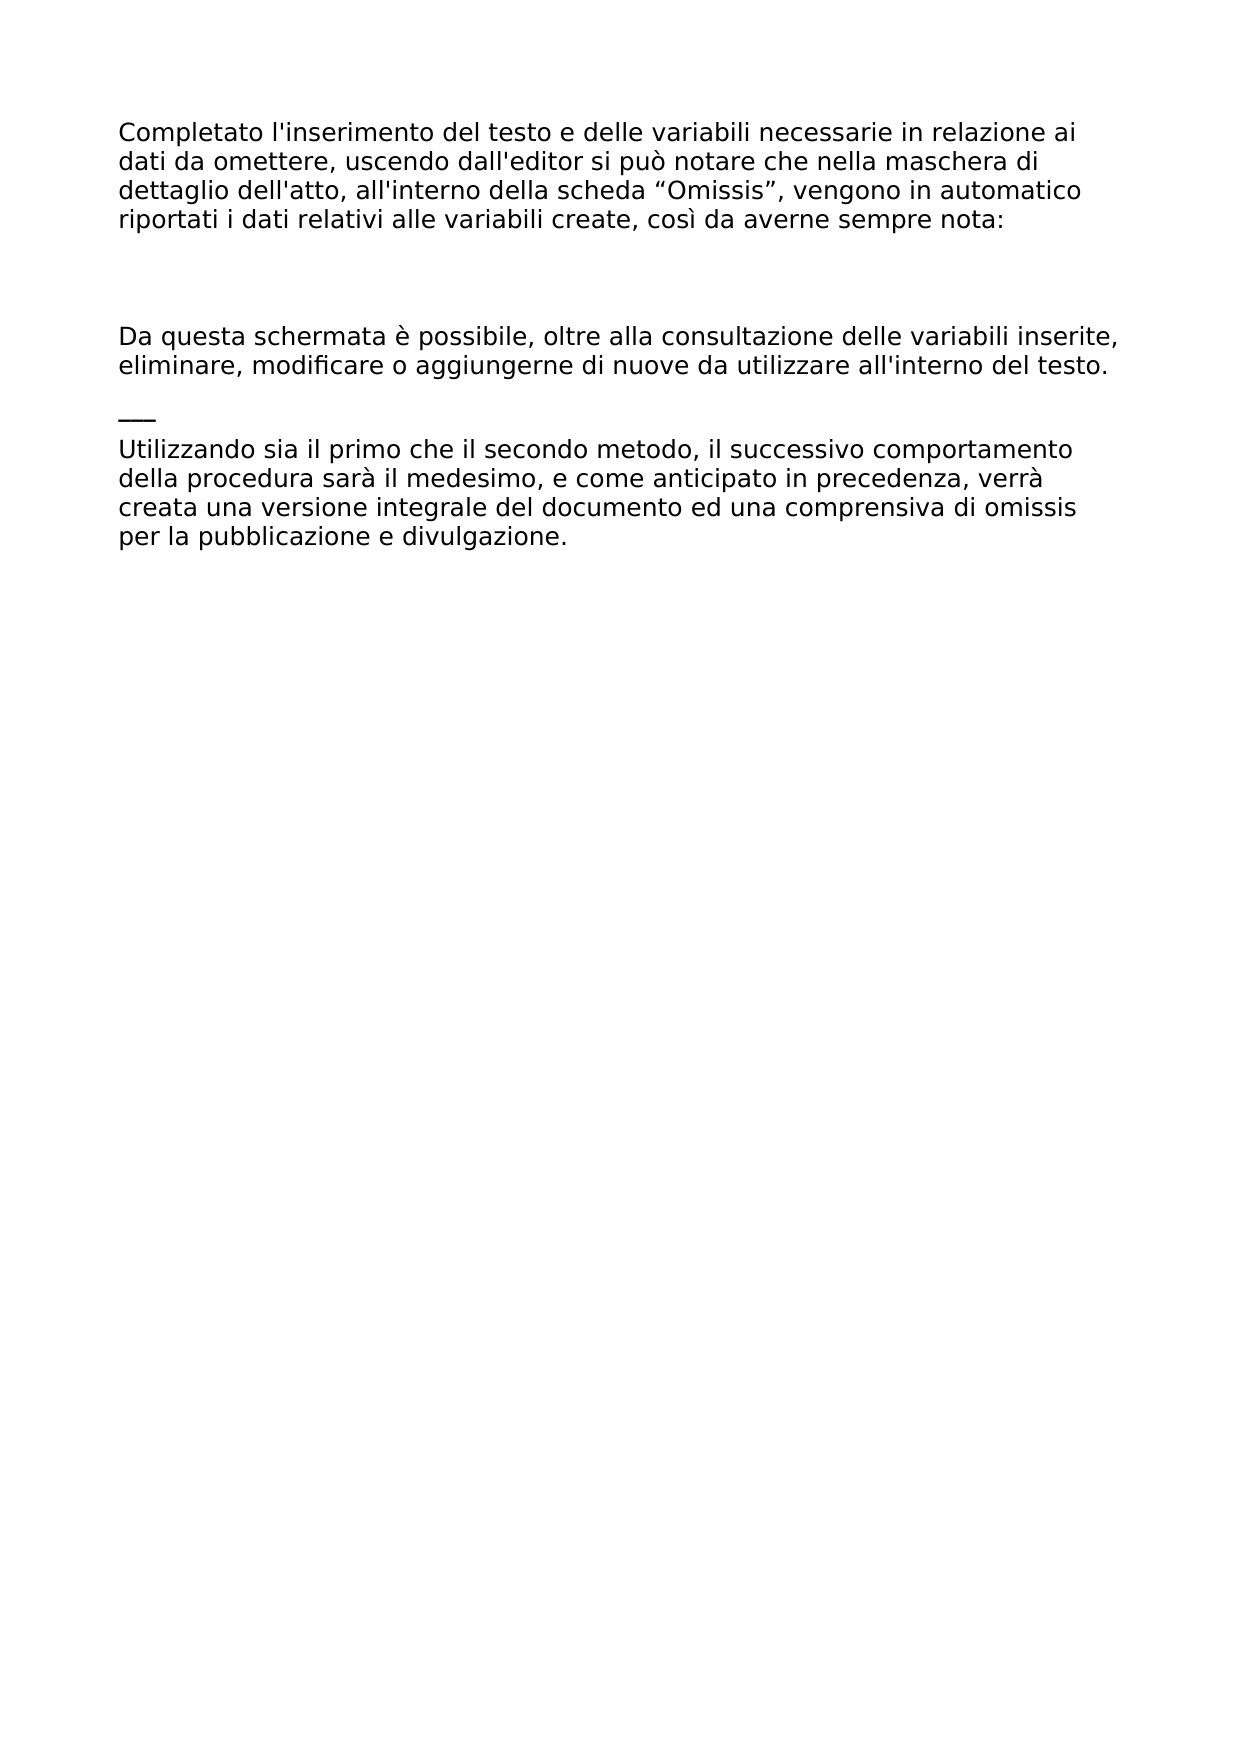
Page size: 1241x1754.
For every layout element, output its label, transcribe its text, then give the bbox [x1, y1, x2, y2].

text Da questa schermata è possibile, oltre alla consultazione delle variabili inserite, eliminare, modificare o aggiungerne di nuove da utilizzare all'interno del testo. [118, 322, 1122, 381]
text Utilizzando sia il primo che il secondo metodo, il successivo comportamento della procedura sarà il medesimo, e come anticipato in precedenza, verrà creata una versione integrale del documento ed una comprensiva di omissis per la pubblicazione e divulgazione. [118, 435, 1122, 552]
text ___ [118, 393, 1122, 422]
text Completato l'inserimento del testo e delle variabili necessarie in relazione ai dati da omettere, uscendo dall'editor si può notare che nella maschera di dettaglio dell'atto, all'interno della scheda “Omissis”, vengono in automatico riportati i dati relativi alle variabili create, così da averne sempre nota: [118, 118, 1122, 235]
